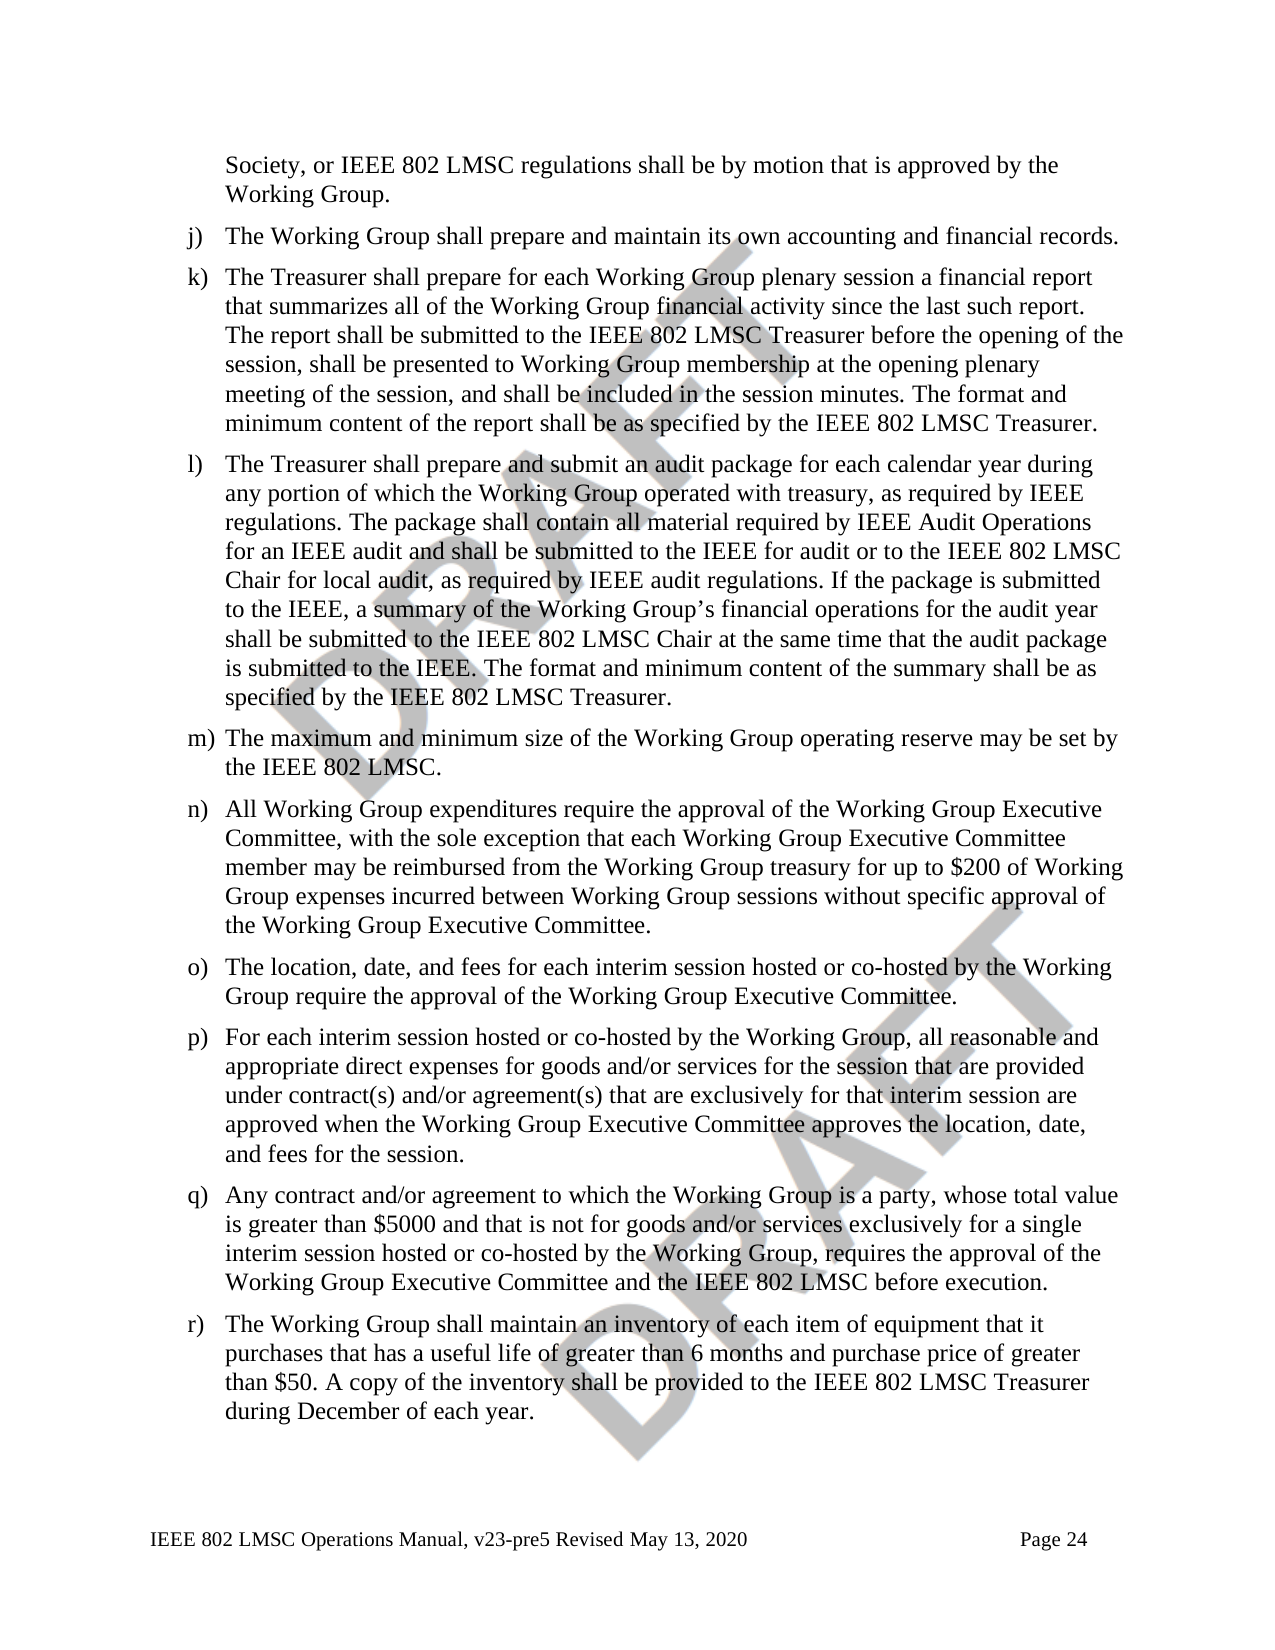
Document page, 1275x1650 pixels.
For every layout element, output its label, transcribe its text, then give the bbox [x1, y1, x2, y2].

list The Working Group shall prepare and maintain its own accounting and financial records. [187, 221, 1125, 250]
picture [149, 74, 1125, 1575]
list Society, or IEEE 802 LMSC regulations shall be by motion that is approved by the Working Group. [187, 150, 1125, 208]
list For each interim session hosted or co-hosted by the Working Group, all reasonable and appropriate direct expenses for goods and/or services for the session that are provided under contract(s) and/or agreement(s) that are exclusively for that interim session are approved when the Working Group Executive Committee approves the location, date, and fees for the session. [187, 1022, 1125, 1167]
list The Treasurer shall prepare and submit an audit package for each calendar year during any portion of which the Working Group operated with treasury, as required by IEEE regulations. The package shall contain all material required by IEEE Audit Operations for an IEEE audit and shall be submitted to the IEEE for audit or to the IEEE 802 LMSC Chair for local audit, as required by IEEE audit regulations. If the package is submitted to the IEEE, a summary of the Working Group’s financial operations for the audit year shall be submitted to the IEEE 802 LMSC Chair at the same time that the audit package is submitted to the IEEE. The format and minimum content of the summary shall be as specified by the IEEE 802 LMSC Treasurer. [187, 449, 1125, 711]
list All Working Group expenditures require the approval of the Working Group Executive Committee, with the sole exception that each Working Group Executive Committee member may be reimbursed from the Working Group treasury for up to $200 of Working Group expenses incurred between Working Group sessions without specific approval of the Working Group Executive Committee. [187, 794, 1125, 939]
list The location, date, and fees for each interim session hosted or co-hosted by the Working Group require the approval of the Working Group Executive Committee. [187, 952, 1125, 1010]
list The maximum and minimum size of the Working Group operating reserve may be set by the IEEE 802 LMSC. [187, 723, 1125, 781]
list Any contract and/or agreement to which the Working Group is a party, whose total value is greater than $5000 and that is not for goods and/or services exclusively for a single interim session hosted or co-hosted by the Working Group, requires the approval of the Working Group Executive Committee and the IEEE 802 LMSC before execution. [187, 1180, 1125, 1296]
list The Treasurer shall prepare for each Working Group plenary session a financial report that summarizes all of the Working Group financial activity since the last such report. The report shall be submitted to the IEEE 802 LMSC Treasurer before the opening of the session, shall be presented to Working Group membership at the opening plenary meeting of the session, and shall be included in the session minutes. The format and minimum content of the report shall be as specified by the IEEE 802 LMSC Treasurer. [187, 262, 1125, 437]
list The Working Group shall maintain an inventory of each item of equipment that it purchases that has a useful life of greater than 6 months and purchase price of greater than $50. A copy of the inventory shall be provided to the IEEE 802 LMSC Treasurer during December of each year. [187, 1309, 1125, 1425]
